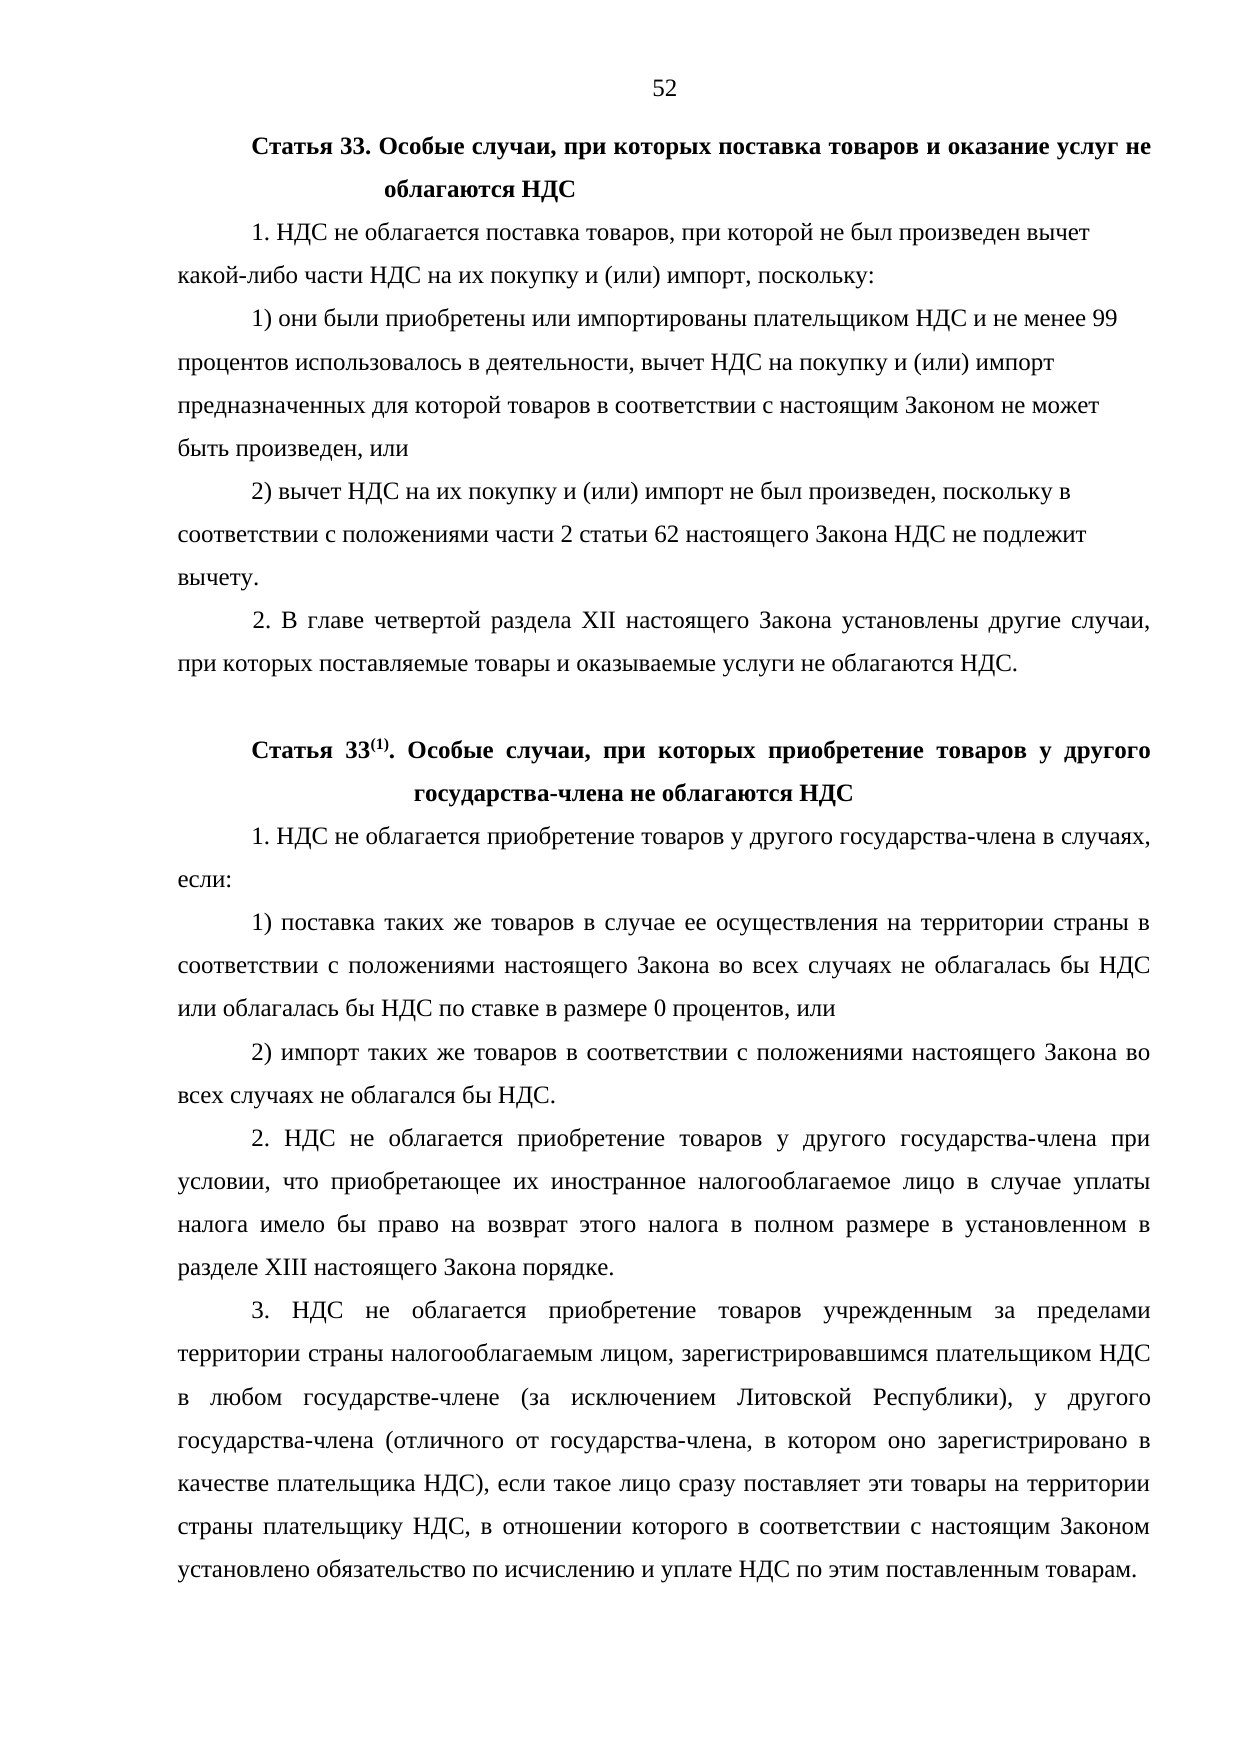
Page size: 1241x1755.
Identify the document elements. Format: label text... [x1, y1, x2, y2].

text 3. НДС не облагается приобретение товаров учрежденным за пределами территории страны налогооблагаемым лицом, зарегистрировавшимся плательщиком НДС в любом государстве-члене (за исключением Литовской Республики), у другого государства-члена (отличного от государства-члена, в котором оно зарегистрировано в качестве плательщика НДС), если такое лицо сразу поставляет эти товары на территории страны плательщику НДС, в отношении которого в соответствии с настоящим Законом установлено обязательство по исчислению и уплате НДС по этим поставленным товарам. [177, 1295, 1152, 1583]
text 1) поставка таких же товаров в случае ее осуществления на территории страны в соответствии с положениями настоящего Закона во всех случаях не облагалась бы НДС или облагалась бы НДС по ставке в размере 0 процентов, или [177, 907, 1152, 1022]
text 2. В главе четвертой раздела XII настоящего Закона установлены другие случаи, при которых поставляемые товары и оказываемые услуги не облагаются НДС. [177, 605, 1152, 677]
text 1) они были приобретены или импортированы плательщиком НДС и не менее 99 процентов использовалось в деятельности, вычет НДС на покупку и (или) импорт предназначенных для которой товаров в соответствии с настоящим Законом не может быть произведен, или [177, 303, 1152, 462]
text Статья 33. Особые случаи, при которых поставка товаров и оказание услуг не облагаются НДС [251, 131, 1152, 203]
text 1. НДС не облагается поставка товаров, при которой не был произведен вычет какой-либо части НДС на их покупку и (или) импорт, поскольку: [177, 217, 1152, 289]
text Статья 33(1). Особые случаи, при которых приобретение товаров у другого государства-члена не облагаются НДС [251, 735, 1152, 807]
text 2) импорт таких же товаров в соответствии с положениями настоящего Закона во всех случаях не облагался бы НДС. [177, 1037, 1152, 1108]
text 2. НДС не облагается приобретение товаров у другого государства-члена при условии, что приобретающее их иностранное налогооблагаемое лицо в случае уплаты налога имело бы право на возврат этого налога в полном размере в установленном в разделе XIII настоящего Закона порядке. [177, 1123, 1152, 1281]
text 2) вычет НДС на их покупку и (или) импорт не был произведен, поскольку в соответствии с положениями части 2 статьи 62 настоящего Закона НДС не подлежит вычету. [177, 476, 1152, 591]
text 1. НДС не облагается приобретение товаров у другого государства-члена в случаях, если: [177, 821, 1152, 893]
